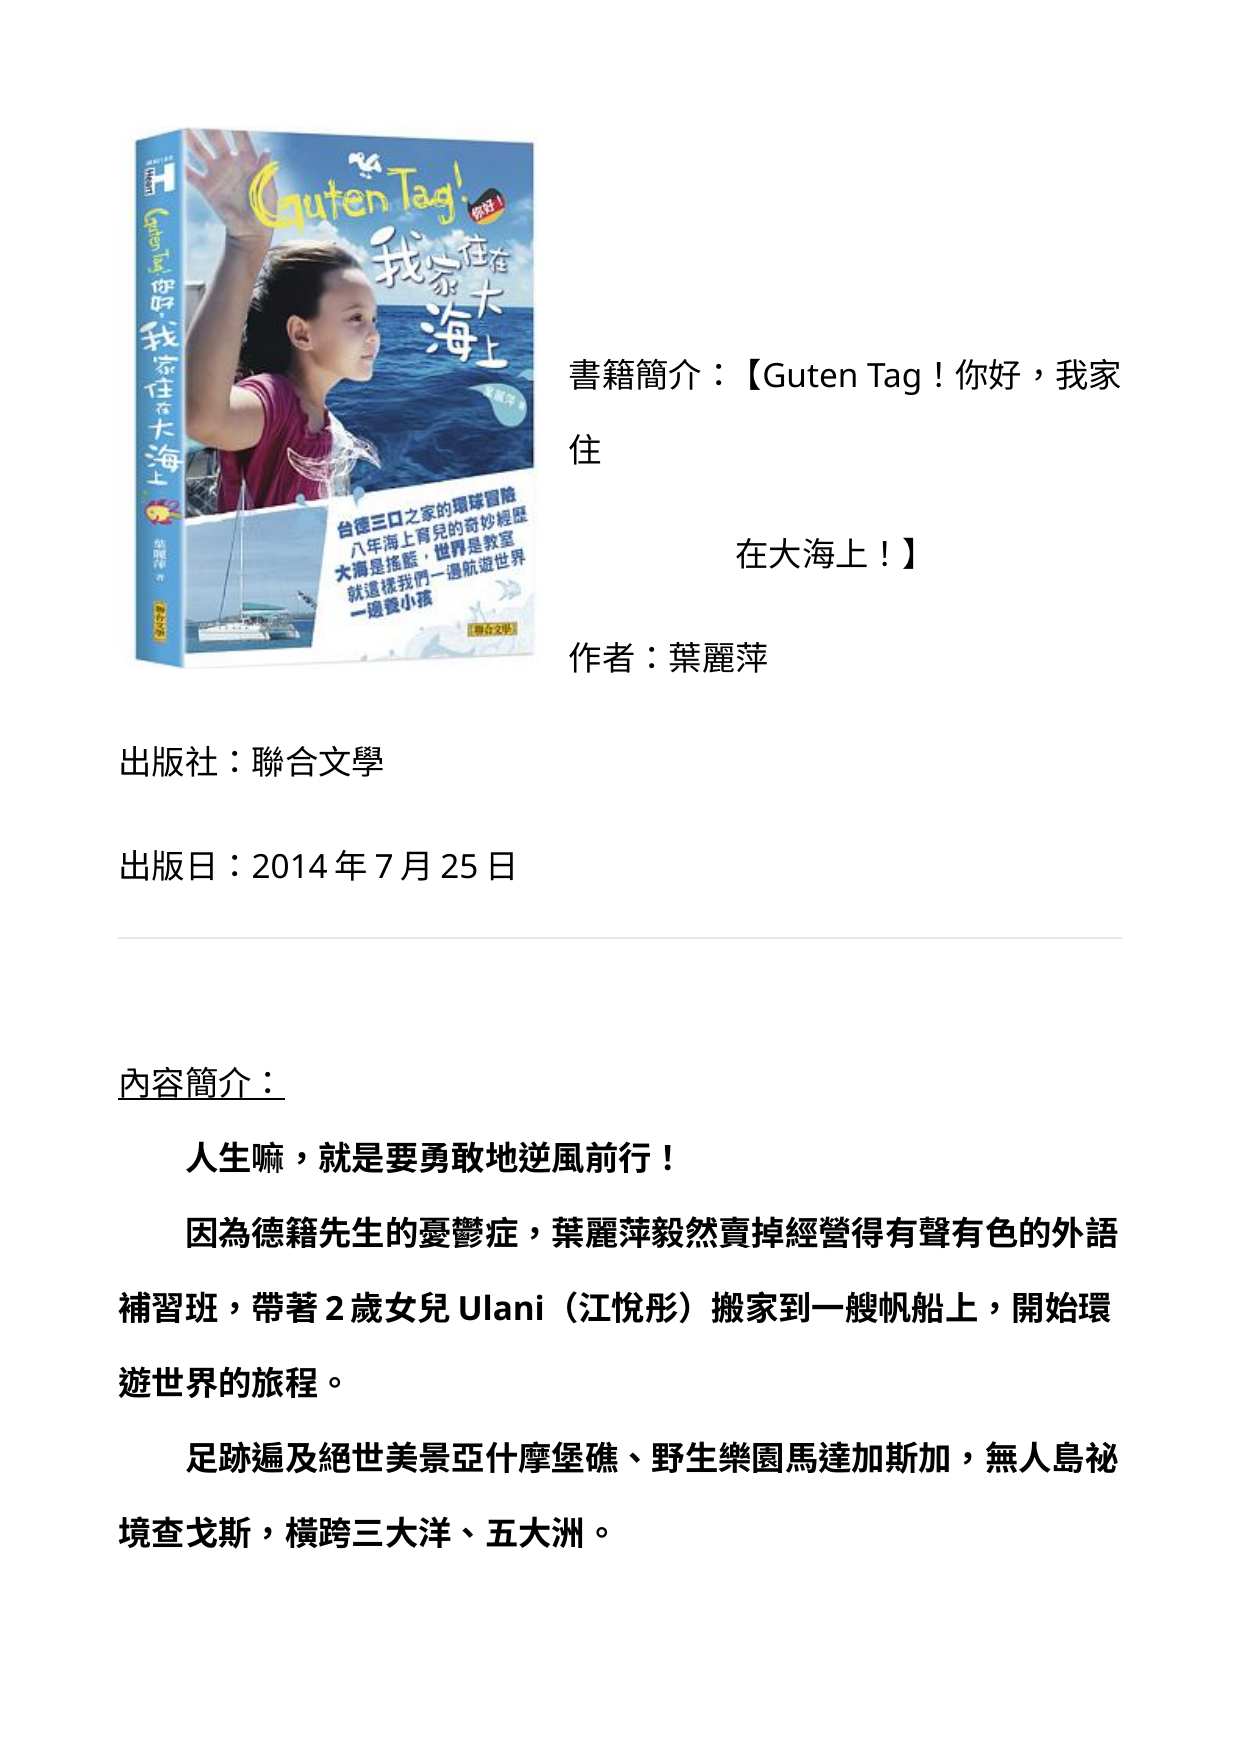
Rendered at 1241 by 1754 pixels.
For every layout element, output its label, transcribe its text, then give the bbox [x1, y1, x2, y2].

picture [118, 126, 550, 669]
subtitle 在大海上！】 [550, 514, 1122, 589]
subtitle 作者：葉麗萍 [118, 619, 1122, 694]
text 人生嘛，就是要勇敢地逆風前行！ 因為德籍先生的憂鬱症，葉麗萍毅然賣掉經營得有聲有色的外語補習班，帶著2歲女兒Ulani（江悅彤）搬家到一艘帆船上，開始環遊世界的旅程。 足跡遍及絕世美景亞什摩堡礁、野生樂園馬達加斯加，無人島祕境查戈斯，橫跨三大洋、五大洲。 [118, 1118, 1122, 1568]
subtitle 書籍簡介：【Guten Tag！你好，我家住 [550, 335, 1122, 485]
text 內容簡介： [118, 1043, 1122, 1118]
subtitle 出版日：2014年7月25日 [118, 827, 1122, 937]
subtitle 出版社：聯合文學 [118, 723, 1122, 798]
